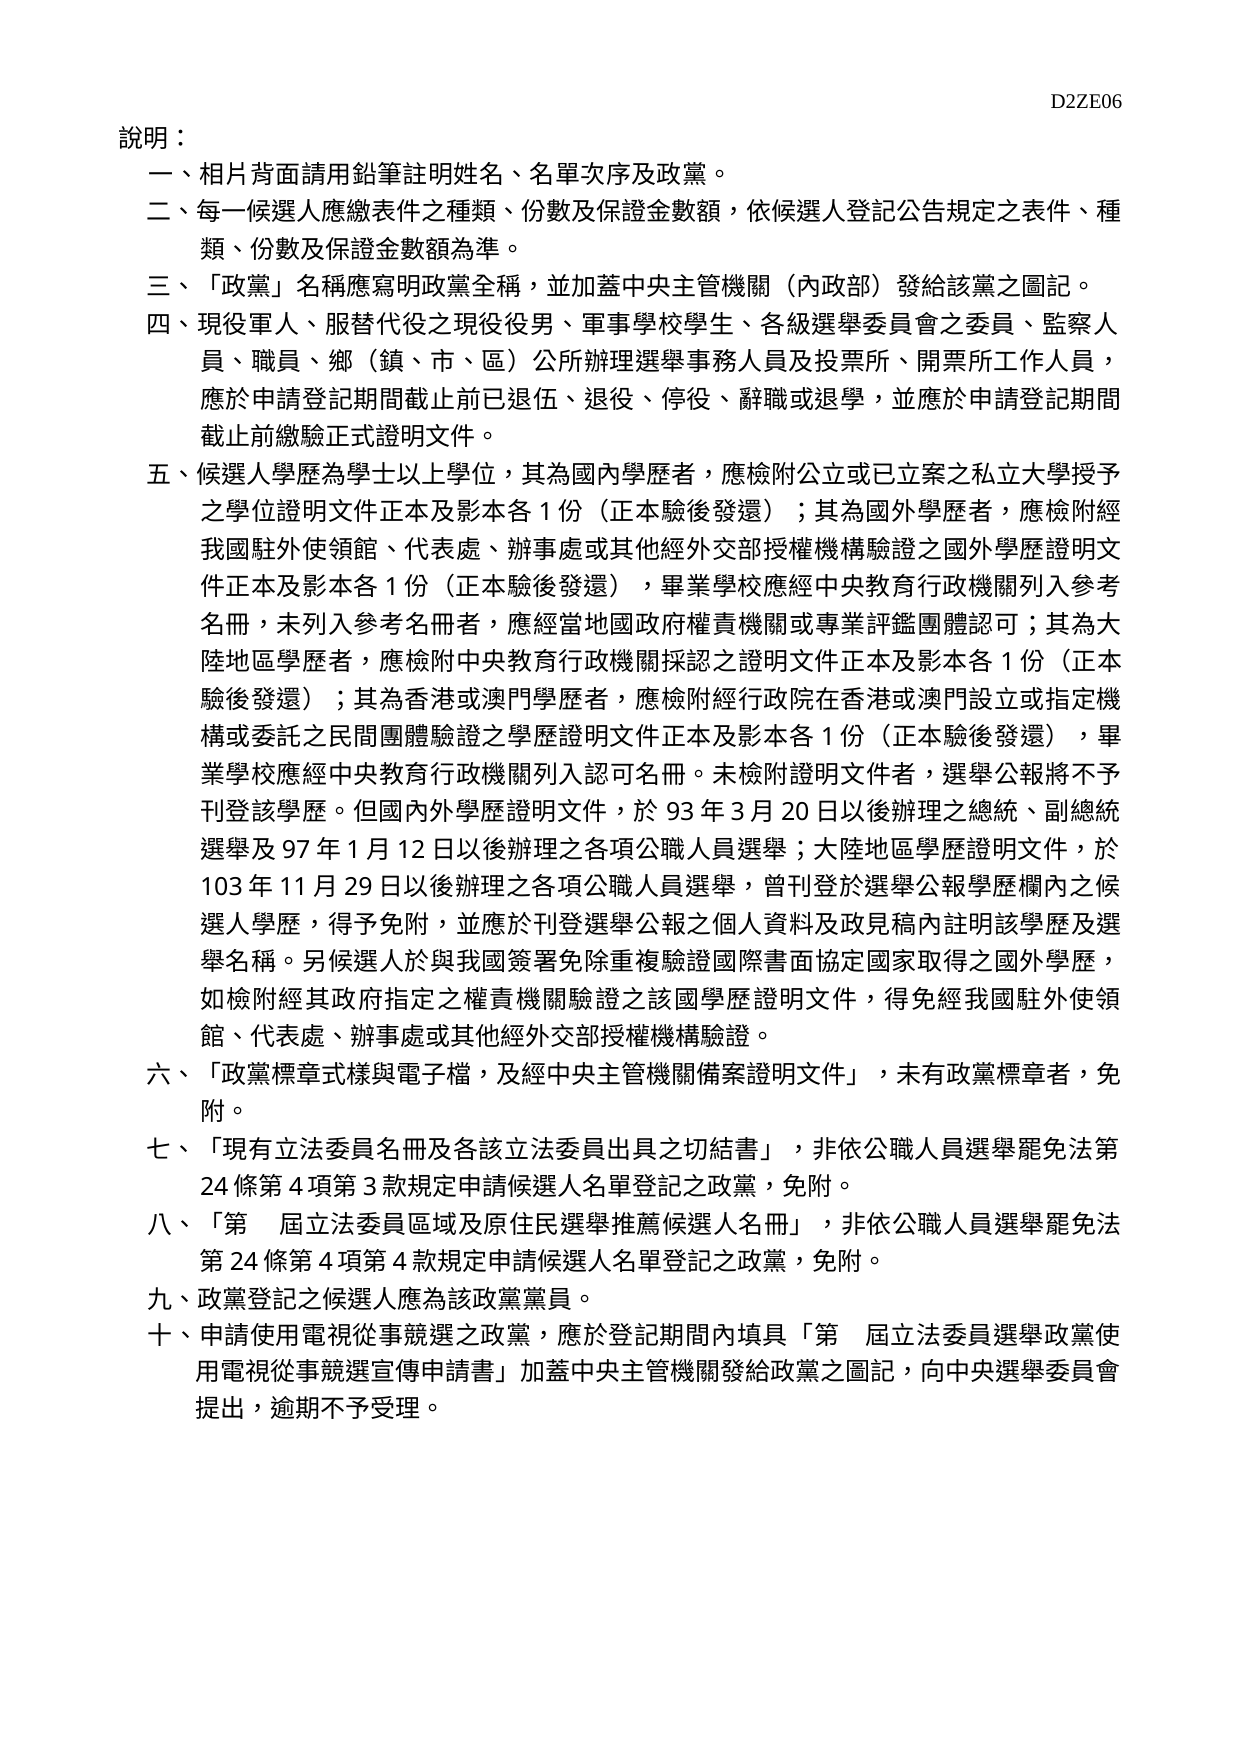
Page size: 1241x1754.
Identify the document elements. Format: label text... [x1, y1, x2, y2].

text 一、相片背面請用鉛筆註明姓名、名單次序及政黨。 [149, 154, 1122, 191]
text 五、候選人學歷為學士以上學位，其為國內學歷者，應檢附公立或已立案之私立大學授予之學位證明文件正本及影本各1份（正本驗後發還）；其為國外學歷者，應檢附經我國駐外使領館、代表處、辦事處或其他經外交部授權機構驗證之國外學歷證明文件正本及影本各1份（正本驗後發還），畢業學校應經中央教育行政機關列入參考名冊，未列入參考名冊者，應經當地國政府權責機關或專業評鑑團體認可；其為大陸地區學歷者，應檢附中央教育行政機關採認之證明文件正本及影本各1份（正本驗後發還）；其為香港或澳門學歷者，應檢附經行政院在香港或澳門設立或指定機構或委託之民間團體驗證之學歷證明文件正本及影本各1份（正本驗後發還），畢業學校應經中央教育行政機關列入認可名冊。未檢附證明文件者，選舉公報將不予刊登該學歷。但國內外學歷證明文件，於93年3月20日以後辦理之總統、副總統選舉及97年1月12日以後辦理之各項公職人員選舉；大陸地區學歷證明文件，於103年11月29日以後辦理之各項公職人員選舉，曾刊登於選舉公報學歷欄內之候選人學歷，得予免附，並應於刊登選舉公報之個人資料及政見稿內註明該學歷及選舉名稱。另候選人於與我國簽署免除重複驗證國際書面協定國家取得之國外學歷，如檢附經其政府指定之權責機關驗證之該國學歷證明文件，得免經我國駐外使領館、代表處、辦事處或其他經外交部授權機構驗證。 [146, 453, 1122, 1053]
text 二、每一候選人應繳表件之種類、份數及保證金數額，依候選人登記公告規定之表件、種類、份數及保證金數額為準。 [146, 191, 1122, 266]
text 三、「政黨」名稱應寫明政黨全稱，並加蓋中央主管機關（內政部）發給該黨之圖記。 [146, 266, 1122, 303]
text 四、現役軍人、服替代役之現役役男、軍事學校學生、各級選舉委員會之委員、監察人員、職員、鄉（鎮、市、區）公所辦理選舉事務人員及投票所、開票所工作人員，應於申請登記期間截止前已退伍、退役、停役、辭職或退學，並應於申請登記期間截止前繳驗正式證明文件。 [146, 303, 1122, 453]
text 七、「現有立法委員名冊及各該立法委員出具之切結書」，非依公職人員選舉罷免法第24條第4項第3款規定申請候選人名單登記之政黨，免附。 [146, 1128, 1122, 1203]
text 九、政黨登記之候選人應為該政黨黨員。 [147, 1278, 1122, 1316]
text 八、「第 屆立法委員區域及原住民選舉推薦候選人名冊」，非依公職人員選舉罷免法第24條第4項第4款規定申請候選人名單登記之政黨，免附。 [147, 1203, 1122, 1278]
text 十、申請使用電視從事競選之政黨，應於登記期間內填具「第 屆立法委員選舉政黨使用電視從事競選宣傳申請書」加蓋中央主管機關發給政黨之圖記，向中央選舉委員會提出，逾期不予受理。 [148, 1316, 1122, 1424]
text 六、「政黨標章式樣與電子檔，及經中央主管機關備案證明文件」，未有政黨標章者，免附。 [146, 1053, 1122, 1128]
text 說明： [118, 118, 1122, 154]
